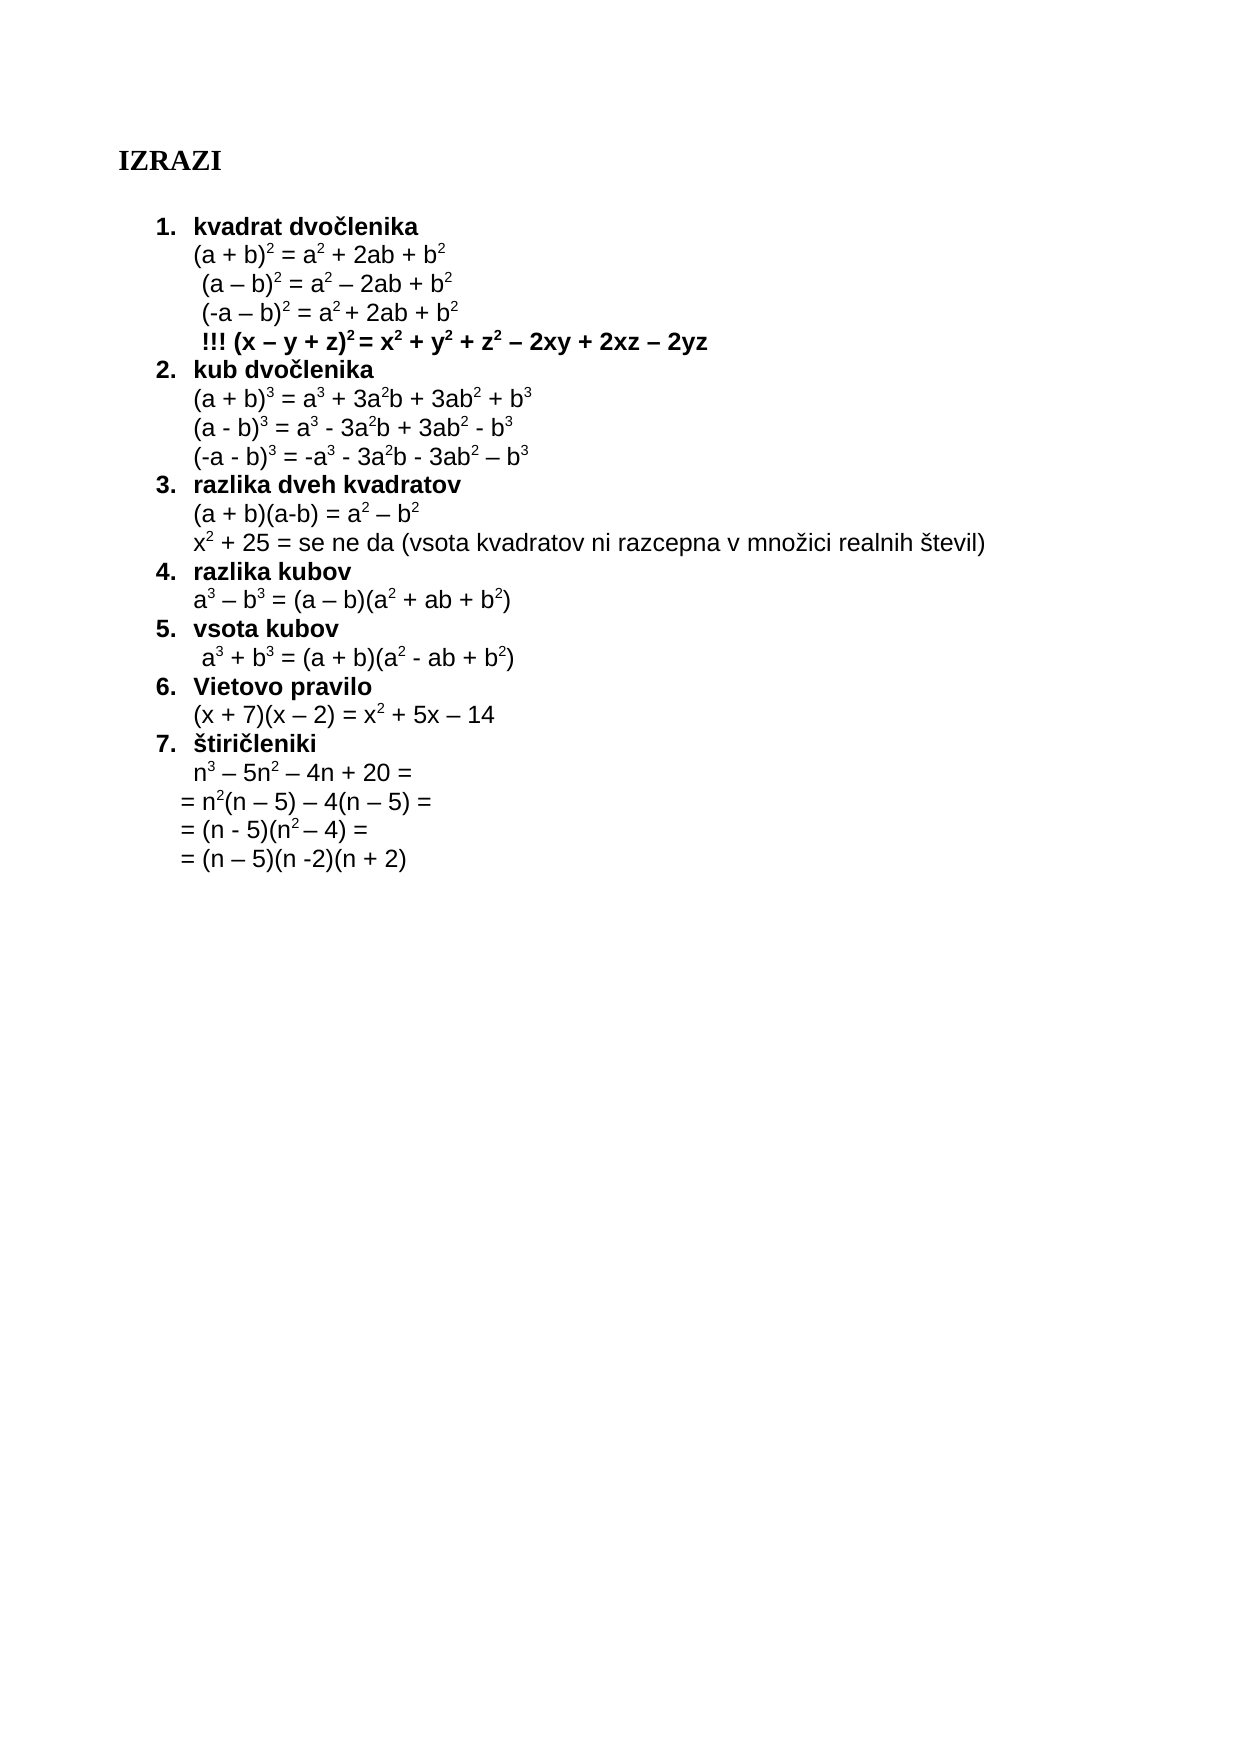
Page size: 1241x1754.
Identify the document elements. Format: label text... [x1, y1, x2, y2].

text (-a – b)2 = a2 + 2ab + b2 [118, 298, 1122, 327]
text a3 – b3 = (a – b)(a2 + ab + b2) [193, 585, 1122, 614]
list razlika dveh kvadratov [156, 470, 1122, 499]
list kvadrat dvočlenika [156, 212, 1122, 240]
text = (n – 5)(n -2)(n + 2) [118, 844, 1122, 873]
text (x + 7)(x – 2) = x2 + 5x – 14 [193, 700, 1122, 729]
list vsota kubov [156, 614, 1122, 643]
list štiričleniki [156, 729, 1122, 758]
text (a + b)3 = a3 + 3a2b + 3ab2 + b3 [193, 384, 1122, 413]
list Vietovo pravilo [156, 672, 1122, 700]
text n3 – 5n2 – 4n + 20 = [193, 758, 1122, 787]
text = n2(n – 5) – 4(n – 5) = [118, 787, 1122, 815]
text x2 + 25 = se ne da (vsota kvadratov ni razcepna v množici realnih števil) [193, 528, 1122, 557]
list kub dvočlenika [156, 355, 1122, 384]
text !!! (x – y + z)2 = x2 + y2 + z2 – 2xy + 2xz – 2yz [118, 327, 1122, 355]
subtitle IZRAZI [118, 143, 1122, 177]
text (-a - b)3 = -a3 - 3a2b - 3ab2 – b3 [193, 442, 1122, 470]
text (a – b)2 = a2 – 2ab + b2 [118, 269, 1122, 298]
text (a + b)2 = a2 + 2ab + b2 [193, 240, 1122, 269]
text (a + b)(a-b) = a2 – b2 [193, 499, 1122, 528]
text a3 + b3 = (a + b)(a2 - ab + b2) [118, 643, 1122, 672]
list razlika kubov [156, 557, 1122, 585]
text = (n - 5)(n2 – 4) = [118, 815, 1122, 844]
text (a - b)3 = a3 - 3a2b + 3ab2 - b3 [193, 413, 1122, 442]
